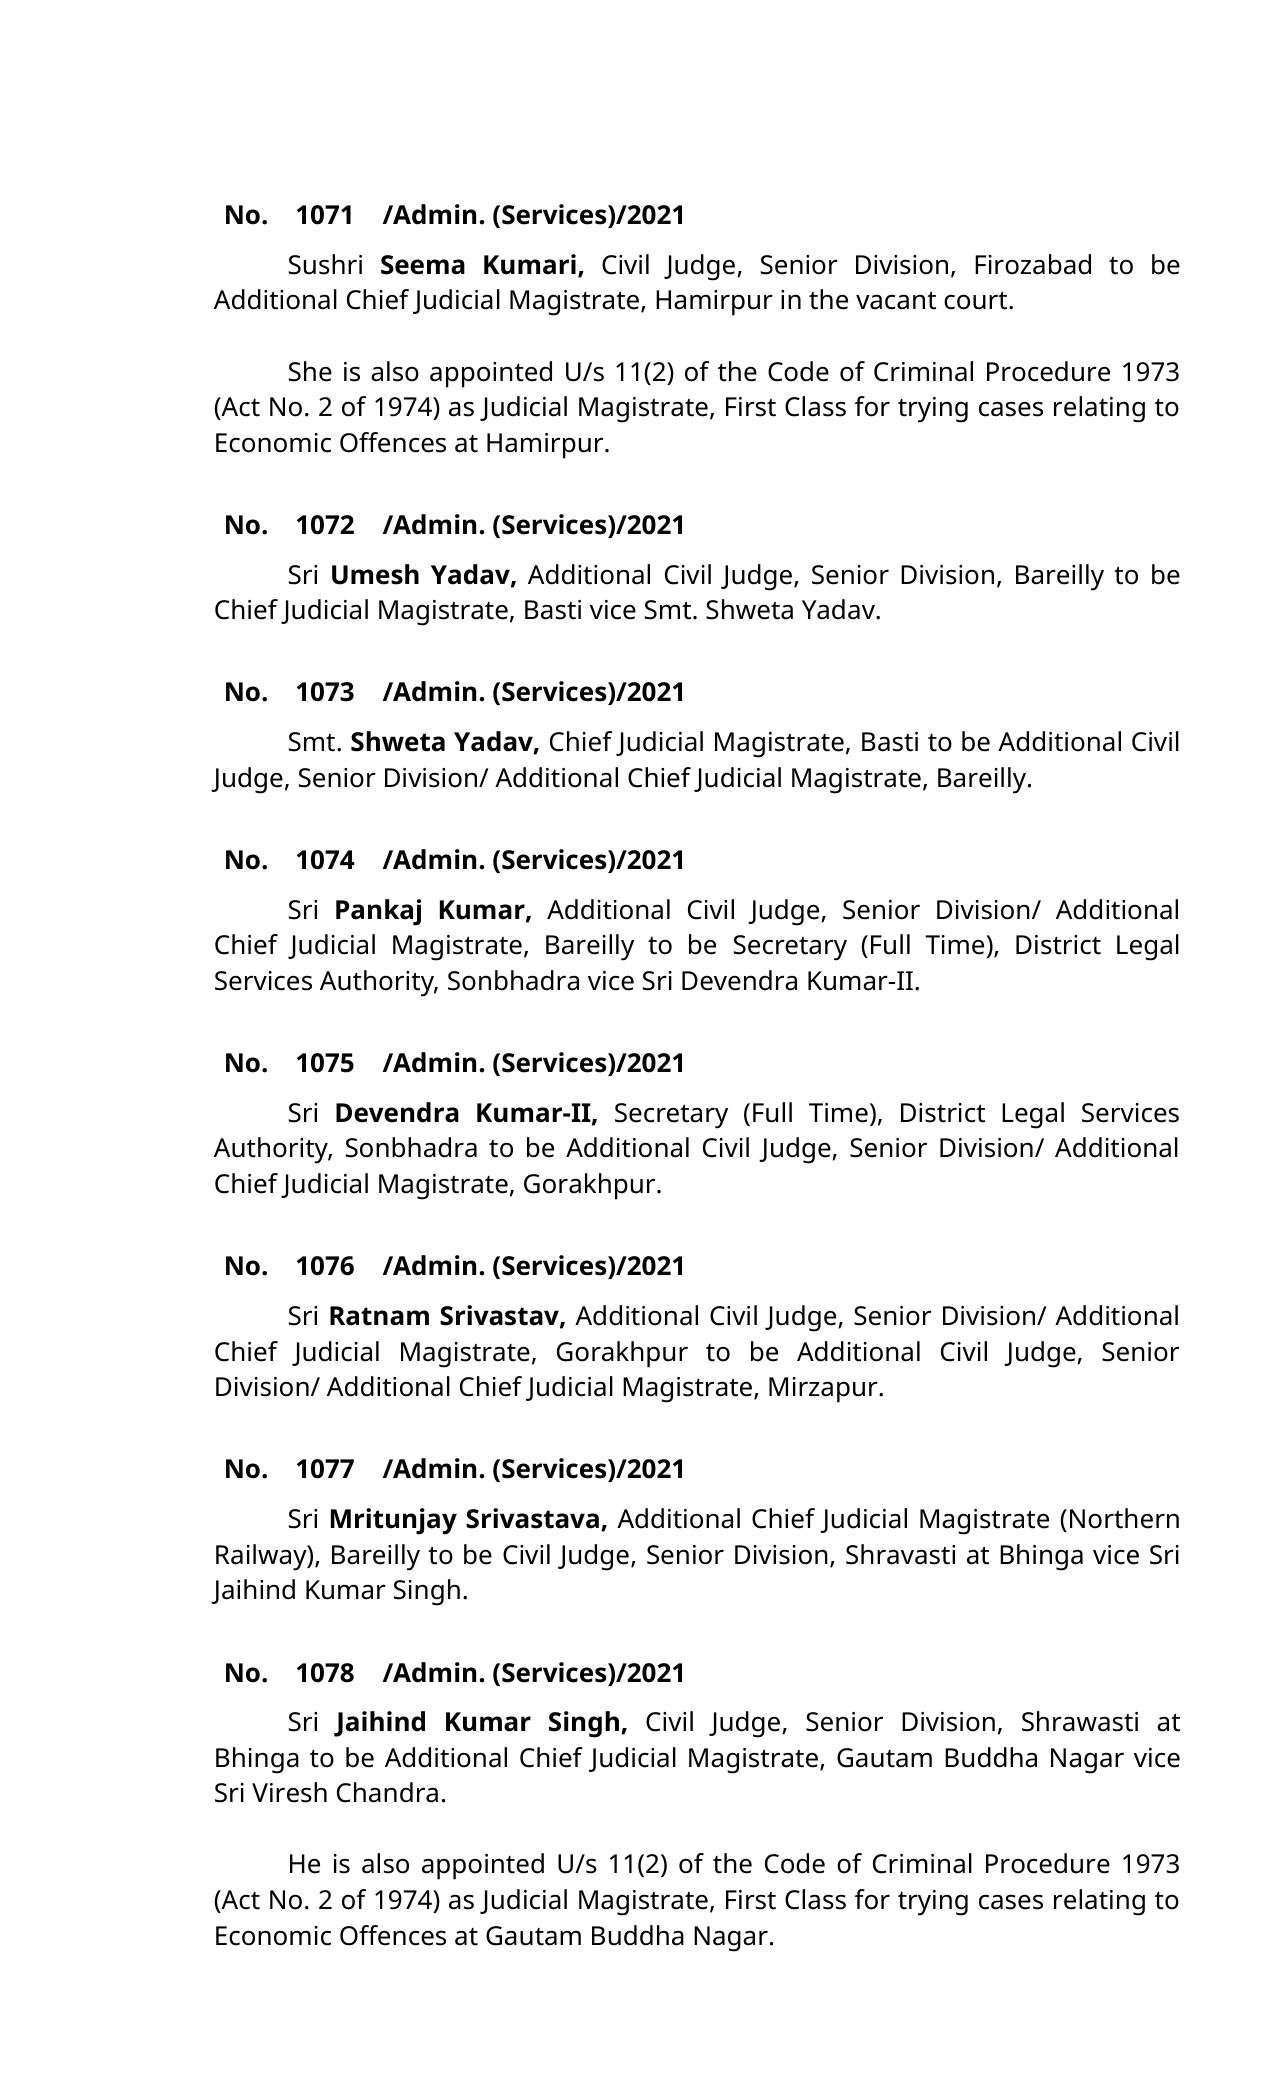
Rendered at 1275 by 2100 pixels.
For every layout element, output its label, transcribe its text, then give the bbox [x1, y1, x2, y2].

table_header No. [212, 1643, 284, 1704]
table_header No. [212, 663, 284, 724]
table_header No. [212, 186, 284, 247]
text Sri Jaihind Kumar Singh, Civil Judge, Senior Division, Shrawasti at Bhinga to be Additional Chief Judicial Magistrate, Gautam Buddha Nagar vice Sri Viresh Chandra. [214, 1704, 1181, 1811]
table_header [284, 495, 371, 556]
table_header No. [212, 1440, 284, 1501]
text He is also appointed U/s 11(2) of the Code of Criminal Procedure 1973 (Act No. 2 of 1974) as Judicial Magistrate, First Class for trying cases relating to Economic Offences at Gautam Buddha Nagar. [214, 1846, 1181, 1953]
table_header [284, 663, 371, 724]
table_header [284, 186, 371, 247]
table_header /Admin. (Services)/2021 [371, 1237, 771, 1298]
table_header /Admin. (Services)/2021 [371, 1034, 771, 1094]
table_header [284, 1440, 371, 1501]
table_header [284, 1034, 371, 1094]
table_header /Admin. (Services)/2021 [371, 186, 771, 247]
text Smt. Shweta Yadav, Chief Judicial Magistrate, Basti to be Additional Civil Judge, Senior Division/ Additional Chief Judicial Magistrate, Bareilly. [214, 724, 1181, 795]
text She is also appointed U/s 11(2) of the Code of Criminal Procedure 1973 (Act No. 2 of 1974) as Judicial Magistrate, First Class for trying cases relating to Economic Offences at Hamirpur. [214, 353, 1181, 460]
table_header /Admin. (Services)/2021 [371, 663, 771, 724]
table_header /Admin. (Services)/2021 [371, 1643, 771, 1704]
table_header /Admin. (Services)/2021 [371, 830, 771, 891]
text Sri Mritunjay Srivastava, Additional Chief Judicial Magistrate (Northern Railway), Bareilly to be Civil Judge, Senior Division, Shravasti at Bhinga vice Sri Jaihind Kumar Singh. [214, 1501, 1181, 1607]
table_header [284, 1237, 371, 1298]
table_header No. [212, 495, 284, 556]
table_header No. [212, 1237, 284, 1298]
table_header /Admin. (Services)/2021 [371, 495, 771, 556]
table_header No. [212, 830, 284, 891]
text Sri Ratnam Srivastav, Additional Civil Judge, Senior Division/ Additional Chief Judicial Magistrate, Gorakhpur to be Additional Civil Judge, Senior Division/ Additional Chief Judicial Magistrate, Mirzapur. [214, 1298, 1181, 1404]
text Sri Umesh Yadav, Additional Civil Judge, Senior Division, Bareilly to be Chief Judicial Magistrate, Basti vice Smt. Shweta Yadav. [214, 556, 1181, 627]
text Sri Pankaj Kumar, Additional Civil Judge, Senior Division/ Additional Chief Judicial Magistrate, Bareilly to be Secretary (Full Time), District Legal Services Authority, Sonbhadra vice Sri Devendra Kumar-II. [214, 891, 1181, 998]
table_header [284, 1643, 371, 1704]
table_header [284, 830, 371, 891]
text Sri Devendra Kumar-II, Secretary (Full Time), District Legal Services Authority, Sonbhadra to be Additional Civil Judge, Senior Division/ Additional Chief Judicial Magistrate, Gorakhpur. [214, 1094, 1181, 1201]
text Sushri Seema Kumari, Civil Judge, Senior Division, Firozabad to be Additional Chief Judicial Magistrate, Hamirpur in the vacant court. [214, 247, 1181, 318]
table_header /Admin. (Services)/2021 [371, 1440, 771, 1501]
table_header No. [212, 1034, 284, 1094]
